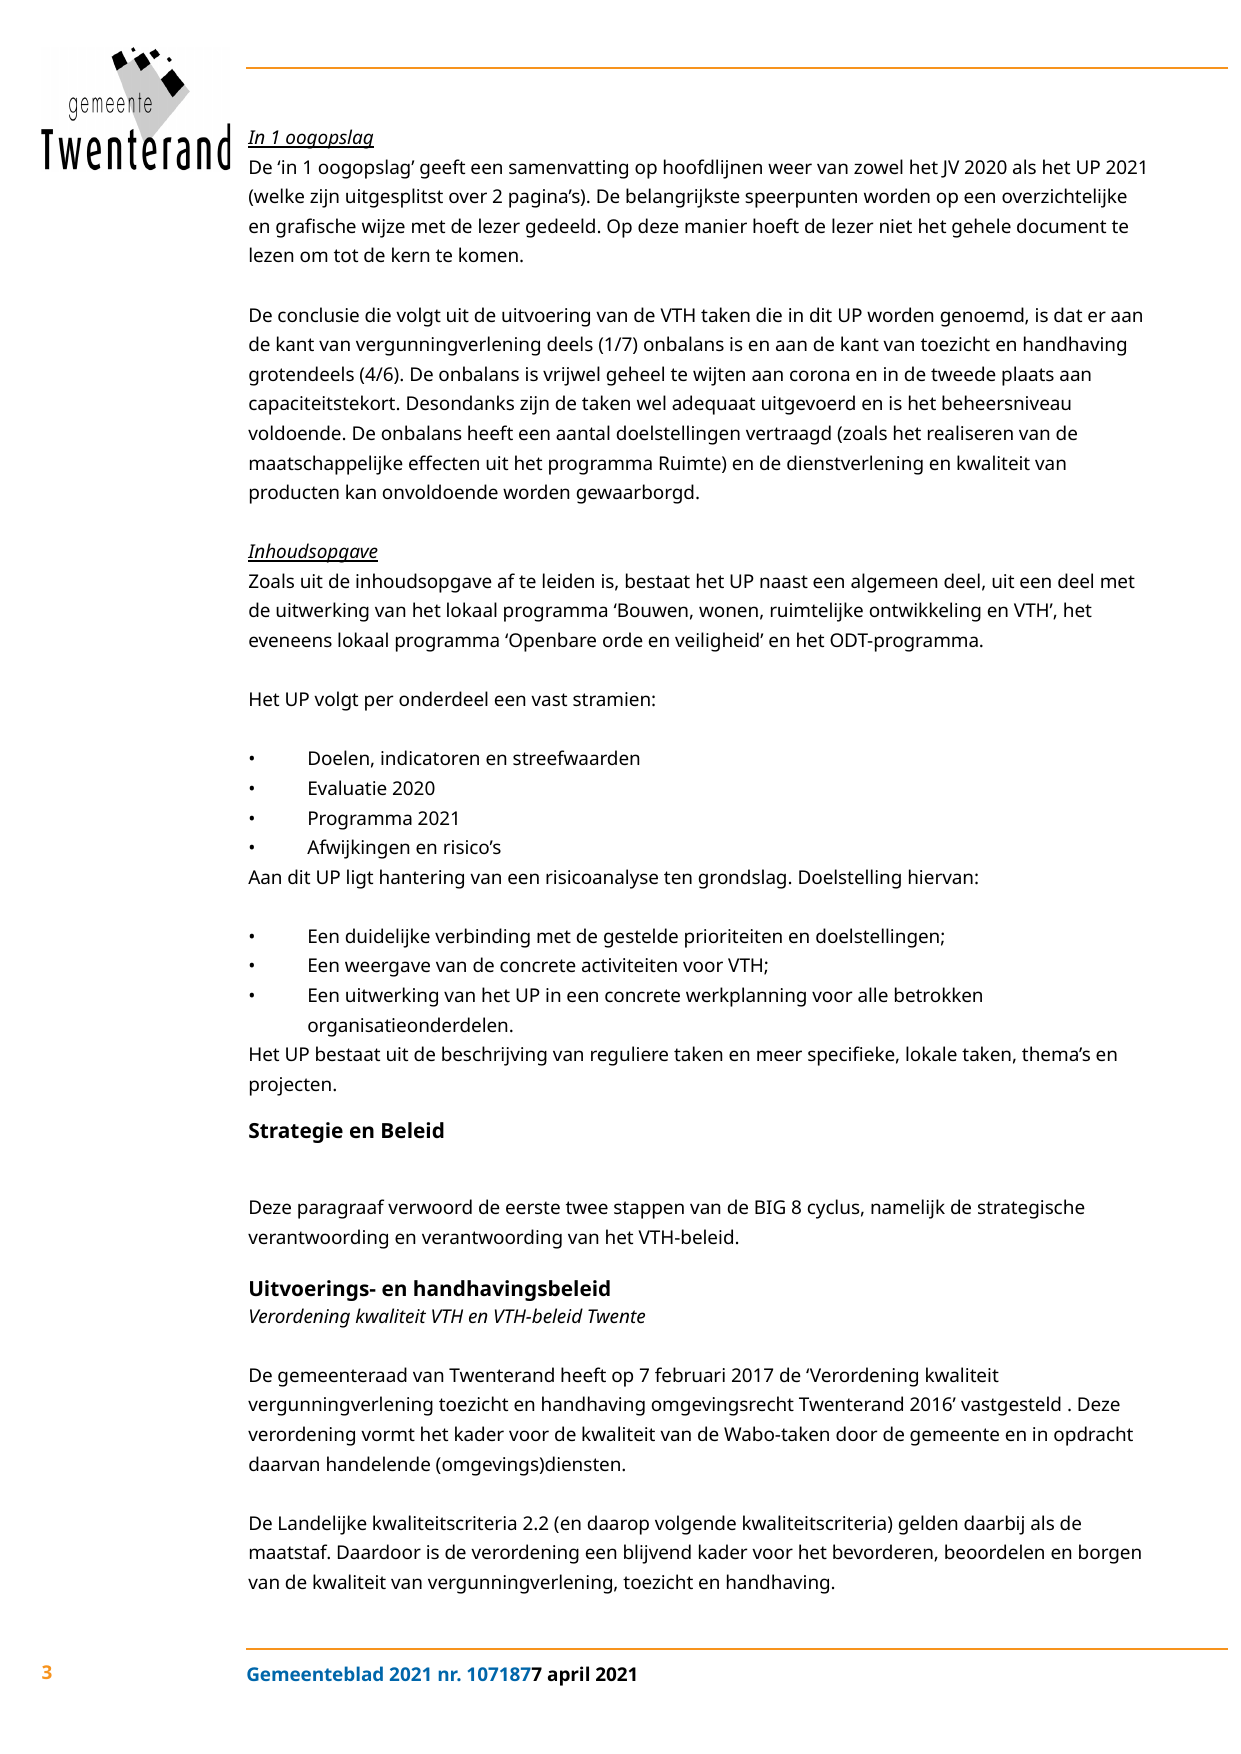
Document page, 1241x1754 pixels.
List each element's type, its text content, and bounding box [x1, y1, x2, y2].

list Een duidelijke verbinding met de gestelde prioriteiten en doelstellingen; [248, 923, 1152, 949]
text Verordening kwaliteit VTH en VTH-beleid Twente [248, 1303, 1152, 1328]
text De conclusie die volgt uit de uitvoering van de VTH taken die in dit UP worden genoemd, is dat er aan de kant van vergunningverlening deels (1/7) onbalans is en aan de kant van toezicht en handhaving grotendeels (4/6). De onbalans is vrijwel geheel te wijten aan corona en in de tweede plaats aan capaciteitstekort. Desondanks zijn de taken wel adequaat uitgevoerd en is het beheersniveau voldoende. De onbalans heeft een aantal doelstellingen vertraagd (zoals het realiseren van de maatschappelijke effecten uit het programma Ruimte) en de dienstverlening en kwaliteit van producten kan onvoldoende worden gewaarborgd. [248, 302, 1152, 505]
text Het UP volgt per onderdeel een vast stramien: [248, 686, 1152, 712]
picture [41, 47, 231, 172]
text Aan dit UP ligt hantering van een risicoanalyse ten grondslag. Doelstelling hiervan: [248, 864, 1152, 890]
list Programma 2021 [248, 805, 1152, 831]
text In 1 oogopslag [248, 124, 1152, 150]
text Het UP bestaat uit de beschrijving van reguliere taken en meer specifieke, lokale taken, thema’s en projecten. [248, 1041, 1152, 1097]
text De Landelijke kwaliteitscriteria 2.2 (en daarop volgende kwaliteitscriteria) gelden daarbij als de maatstaf. Daardoor is de verordening een blijvend kader voor het bevorderen, beoordelen en borgen van de kwaliteit van vergunningverlening, toezicht en handhaving. [248, 1510, 1152, 1595]
text Inhoudsopgave [248, 538, 1152, 564]
list Afwijkingen en risico’s [248, 834, 1152, 860]
text Uitvoerings- en handhavingsbeleid [248, 1274, 1152, 1303]
text Zoals uit de inhoudsopgave af te leiden is, bestaat het UP naast een algemeen deel, uit een deel met de uitwerking van het lokaal programma ‘Bouwen, wonen, ruimtelijke ontwikkeling en VTH’, het eveneens lokaal programma ‘Openbare orde en veiligheid’ en het ODT-programma. [248, 568, 1152, 653]
list Doelen, indicatoren en streefwaarden [248, 746, 1152, 771]
text Strategie en Beleid [248, 1117, 1152, 1145]
list Een weergave van de concrete activiteiten voor VTH; [248, 953, 1152, 978]
text Deze paragraaf verwoord de eerste twee stappen van de BIG 8 cyclus, namelijk de strategische verantwoording en verantwoording van het VTH-beleid. [248, 1194, 1152, 1250]
list Evaluatie 2020 [248, 775, 1152, 801]
text De ‘in 1 oogopslag’ geeft een samenvatting op hoofdlijnen weer van zowel het JV 2020 als het UP 2021 (welke zijn uitgesplitst over 2 pagina’s). De belangrijkste speerpunten worden op een overzichtelijke en grafische wijze met de lezer gedeeld. Op deze manier hoeft de lezer niet het gehele document te lezen om tot de kern te komen. [248, 154, 1152, 268]
list Een uitwerking van het UP in een concrete werkplanning voor alle betrokken organisatieonderdelen. [248, 982, 1152, 1038]
text De gemeenteraad van Twenterand heeft op 7 februari 2017 de ‘Verordening kwaliteit vergunningverlening toezicht en handhaving omgevingsrecht Twenterand 2016’ vastgesteld . Deze verordening vormt het kader voor de kwaliteit van de Wabo-taken door de gemeente en in opdracht daarvan handelende (omgevings)diensten. [248, 1362, 1152, 1476]
